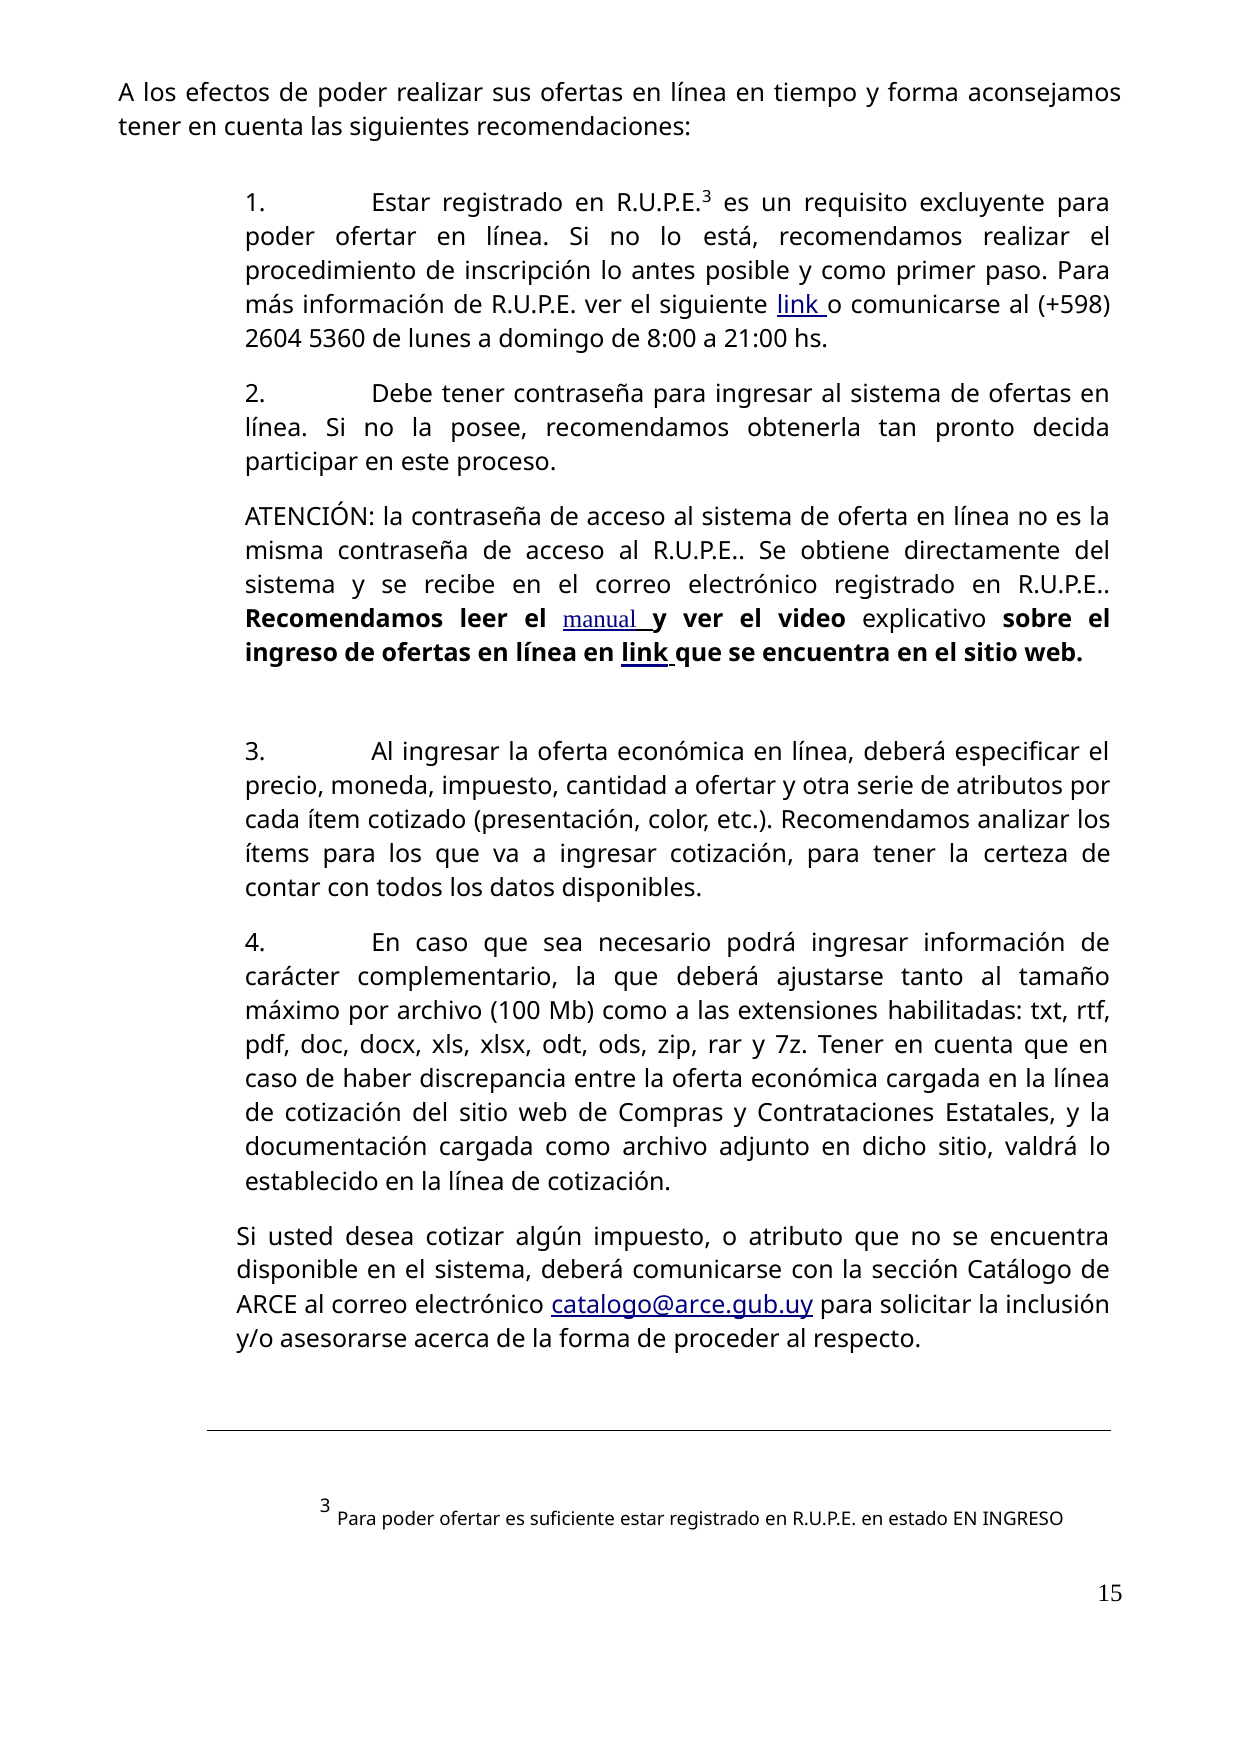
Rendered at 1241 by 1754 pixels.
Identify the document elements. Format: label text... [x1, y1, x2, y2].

list 3 Para poder ofertar es suficiente estar registrado en R.U.P.E. en estado EN INGRESO [319, 1488, 1111, 1531]
list Debe tener contraseña para ingresar al sistema de ofertas en línea. Si no la posee, recomendamos obtenerla tan pronto decida participar en este proceso. [244, 376, 1110, 478]
list Estar registrado en R.U.P.E.3 es un requisito excluyente para poder ofertar en línea. Si no lo está, recomendamos realizar el procedimiento de inscripción lo antes posible y como primer paso. Para más información de R.U.P.E. ver el siguiente link o comunicarse al (+598) 2604 5360 de lunes a domingo de 8:00 a 21:00 hs. [244, 184, 1110, 355]
list En caso que sea necesario podrá ingresar información de carácter complementario, la que deberá ajustarse tanto al tamaño máximo por archivo (100 Mb) como a las extensiones habilitadas: txt, rtf, pdf, doc, docx, xls, xlsx, odt, ods, zip, rar y 7z. Tener en cuenta que en caso de haber discrepancia entre la oferta económica cargada en la línea de cotización del sitio web de Compras y Contrataciones Estatales, y la documentación cargada como archivo adjunto en dicho sitio, valdrá lo establecido en la línea de cotización. [244, 925, 1111, 1197]
list Al ingresar la oferta económica en línea, deberá especificar el precio, moneda, impuesto, cantidad a ofertar y otra serie de atributos por cada ítem cotizado (presentación, color, etc.). Recomendamos analizar los ítems para los que va a ingresar cotización, para tener la certeza de contar con todos los datos disponibles. [244, 733, 1111, 904]
list Si usted desea cotizar algún impuesto, o atributo que no se encuentra disponible en el sistema, deberá comunicarse con la sección Catálogo de ARCE al correo electrónico catalogo@arce.gub.uy para solicitar la inclusión y/o asesorarse acerca de la forma de proceder al respecto. [236, 1218, 1110, 1354]
text ATENCIÓN: la contraseña de acceso al sistema de oferta en línea no es la misma contraseña de acceso al R.U.P.E.. Se obtiene directamente del sistema y se recibe en el correo electrónico registrado en R.U.P.E.. Recomendamos leer el manual y ver el video explicativo sobre el ingreso de ofertas en línea en link que se encuentra en el sitio web. [244, 498, 1111, 669]
text A los efectos de poder realizar sus ofertas en línea en tiempo y forma aconsejamos tener en cuenta las siguientes recomendaciones: [118, 75, 1122, 143]
